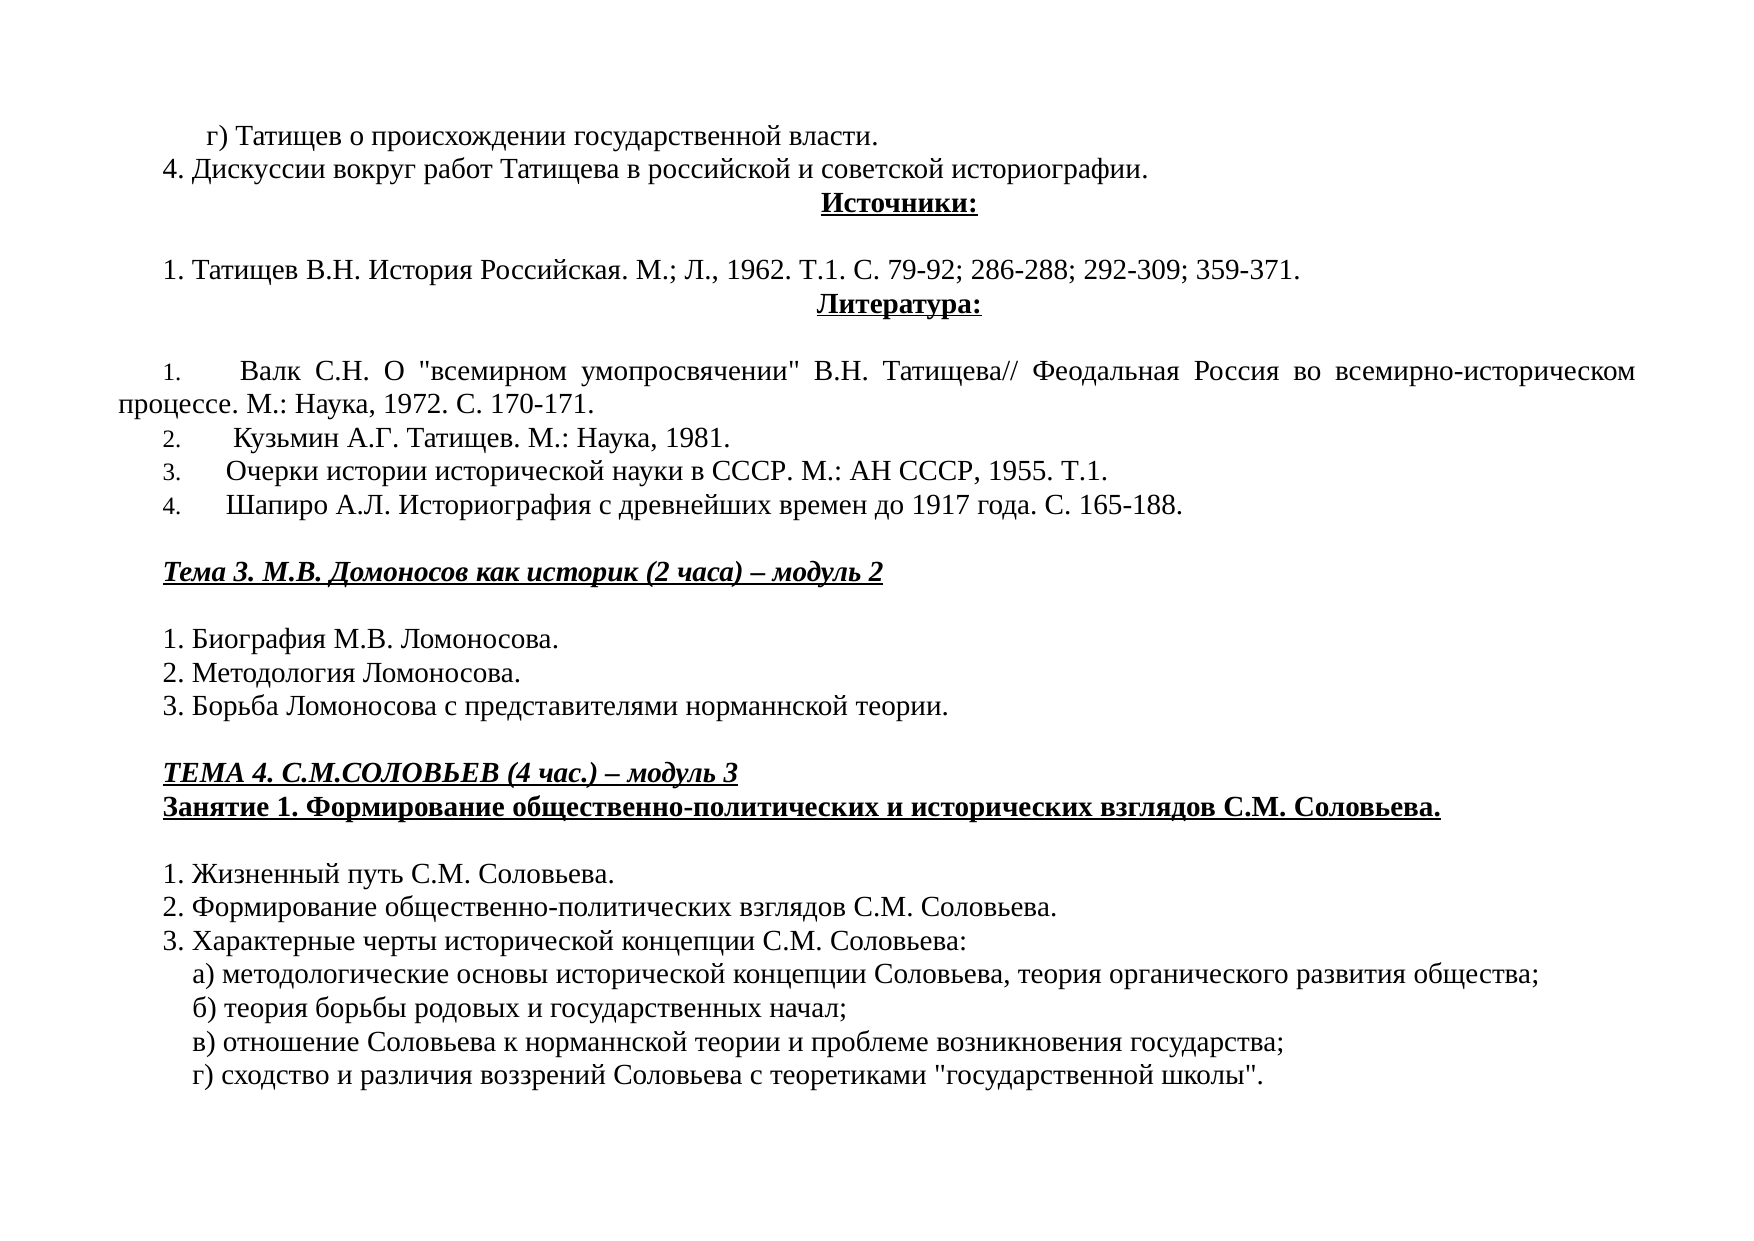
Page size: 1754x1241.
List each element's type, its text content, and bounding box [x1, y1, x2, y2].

text 1. Жизненный путь С.М. Соловьева. [118, 856, 1636, 889]
text ТЕМА 4. С.М.СОЛОВЬЕВ (4 час.) – модуль 3 [118, 755, 1636, 789]
text 3. Борьба Ломоносова с представителями норманнской теории. [162, 688, 1636, 722]
text Литература: [118, 286, 1636, 319]
text г) Татищев о происхождении государственной власти. [118, 118, 1636, 152]
list Очерки истории исторической науки в СССР. М.: АН СССР, 1955. Т.1. [118, 453, 1636, 487]
text Тема 3. М.В. Домоносов как историк (2 часа) – модуль 2 [162, 554, 1636, 588]
text Занятие 1. Формирование общественно-политических и исторических взглядов С.М. Соловьева. [118, 789, 1636, 822]
text 1. Биография М.В. Ломоносова. [162, 621, 1636, 655]
text г) сходство и различия воззрений Соловьева с теоретиками "государственной школы". [118, 1057, 1636, 1091]
text Источники: [118, 185, 1636, 219]
text 3. Характерные черты исторической концепции С.М. Соловьева: [118, 923, 1636, 957]
text 4. Дискуссии вокруг работ Татищева в российской и советской историографии. [118, 152, 1636, 185]
list Валк С.Н. О "всемирном умопросвячении" В.Н. Татищева// Феодальная Россия во всемирно-историческом процессе. М.: Наука, 1972. С. 170-171. [118, 353, 1636, 420]
text 2. Формирование общественно-политических взглядов С.М. Соловьева. [118, 889, 1636, 923]
text а) методологические основы исторической концепции Соловьева, теория органического развития общества; [118, 957, 1636, 990]
list Шапиро А.Л. Историография с древнейших времен до 1917 года. С. 165-188. [162, 487, 1636, 521]
text 2. Методология Ломоносова. [162, 655, 1636, 688]
list Кузьмин А.Г. Татищев. М.: Наука, 1981. [118, 420, 1636, 453]
text в) отношение Соловьева к норманнской теории и проблеме возникновения государства; [118, 1024, 1636, 1057]
text 1. Татищев В.Н. История Российская. М.; Л., 1962. Т.1. С. 79-92; 286-288; 292-309; 359-371. [118, 252, 1636, 286]
text б) теория борьбы родовых и государственных начал; [118, 990, 1636, 1024]
